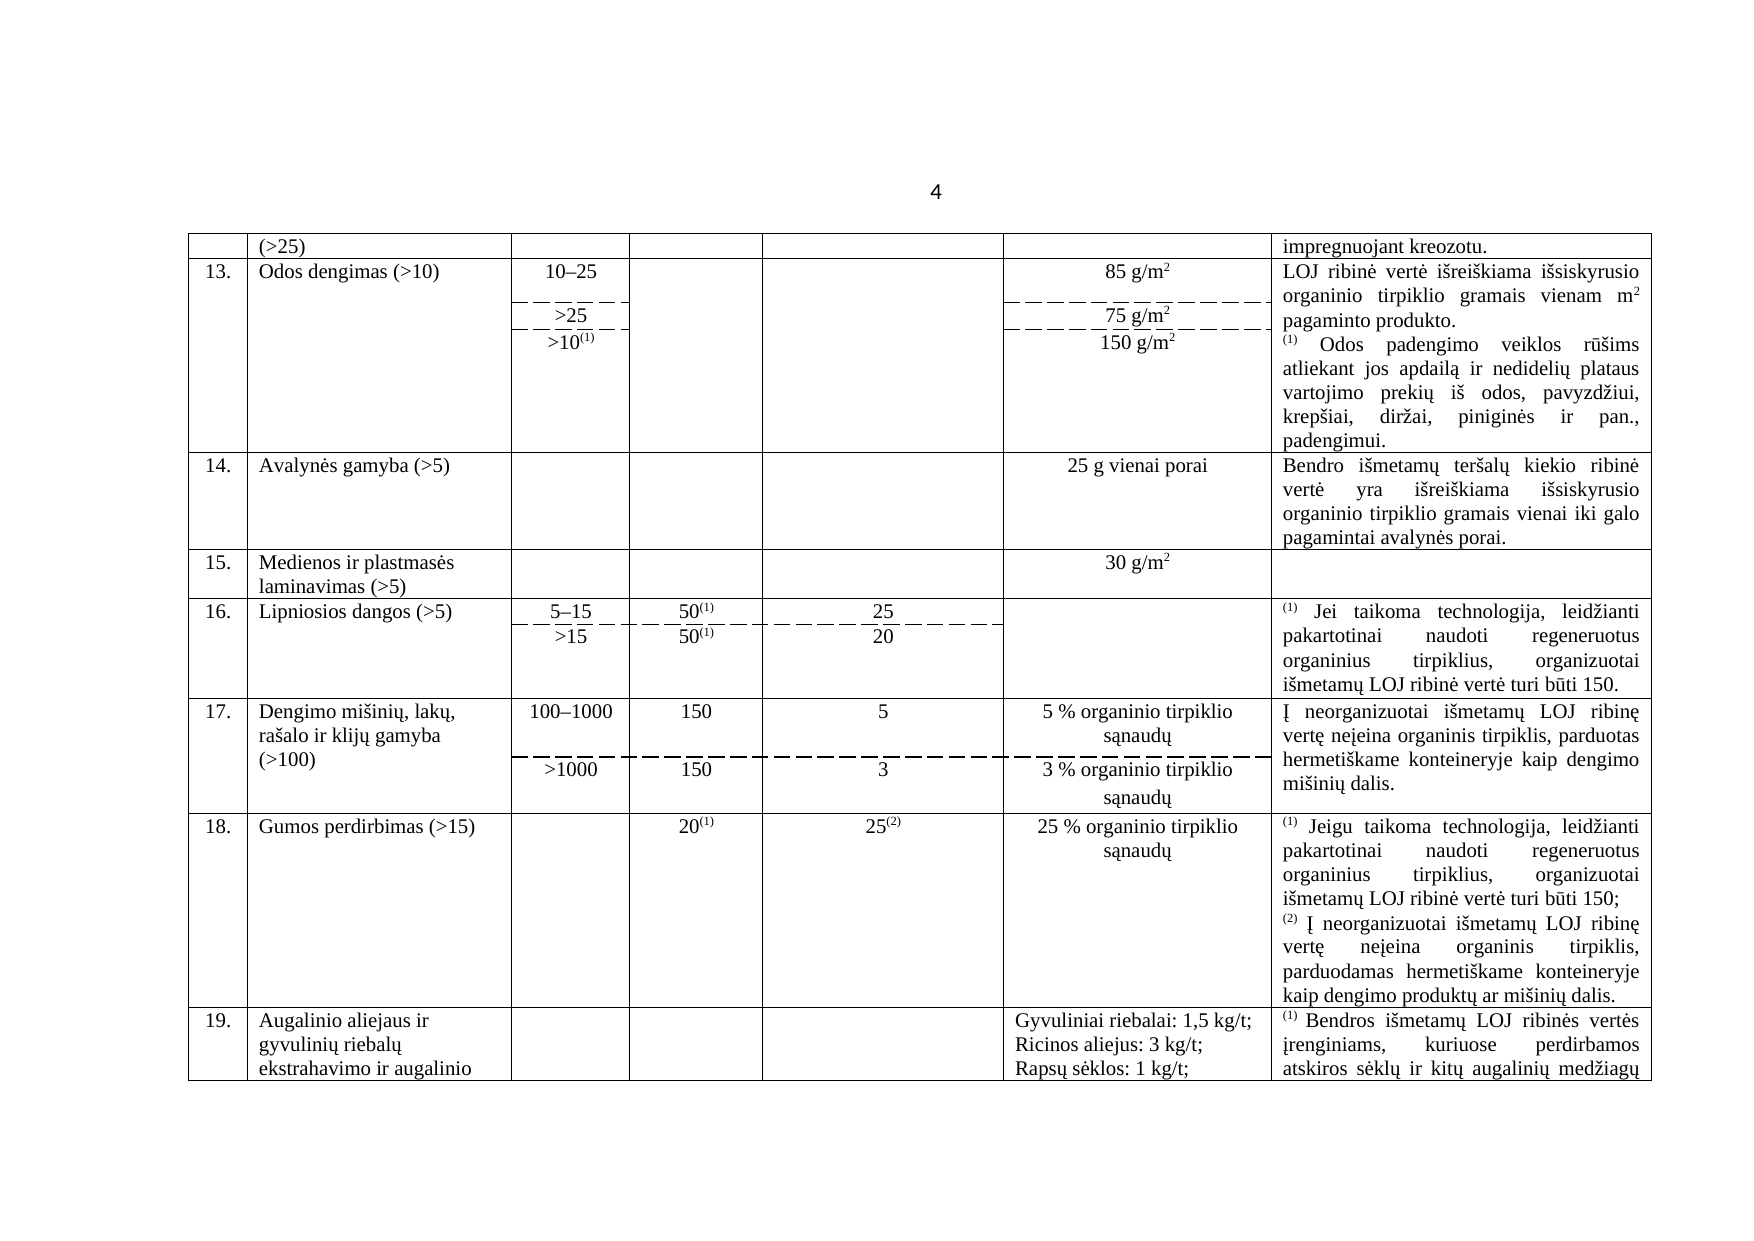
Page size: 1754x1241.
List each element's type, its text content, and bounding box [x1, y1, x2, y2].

table_cell [1272, 550, 1651, 598]
table_cell 50(1) [630, 599, 762, 623]
table_cell Odos dengimas (>10) [248, 259, 511, 452]
table_cell 14. [189, 453, 247, 549]
table_cell 25 g vienai porai [1004, 453, 1271, 549]
table_cell 25(2) [763, 814, 1003, 1007]
table_cell [512, 550, 629, 598]
table_cell (1) Jeigu taikoma technologija, leidžianti pakartotinai naudoti regeneruotus organinius tirpiklius, organizuotai išmetamų LOJ ribinė vertė turi būti 150; (2) Į neorganizuotai išmetamų LOJ ribinę vertę neįeina organinis tirpiklis, parduodamas hermetiškame konteineryje kaip dengimo produktų ar mišinių dalis. [1272, 814, 1651, 1007]
table_cell 150 g/m2 [1004, 329, 1271, 452]
table_cell [1004, 599, 1271, 697]
table_cell >15 [512, 624, 629, 697]
table_cell 5 % organinio tirpiklio sąnaudų [1004, 699, 1271, 756]
table_cell 25 [763, 599, 1003, 623]
table_cell [630, 234, 762, 258]
table_cell 19. [189, 1008, 247, 1080]
table_cell [763, 550, 1003, 598]
table_cell 10–25 [512, 259, 629, 302]
table_cell (1) Jei taikoma technologija, leidžianti pakartotinai naudoti regeneruotus organinius tirpiklius, organizuotai išmetamų LOJ ribinė vertė turi būti 150. [1272, 599, 1651, 697]
table_cell (>25) [248, 234, 511, 258]
table_cell [189, 234, 247, 258]
table_cell [630, 453, 762, 549]
table_cell 5 [763, 699, 1003, 756]
table_cell 16. [189, 599, 247, 697]
table_cell [763, 234, 1003, 258]
table_cell Dengimo mišinių, lakų, rašalo ir klijų gamyba (>100) [248, 699, 511, 813]
table_cell Augalinio aliejaus ir gyvulinių riebalų ekstrahavimo ir augalinio [248, 1008, 511, 1080]
table_cell >10(1) [512, 329, 629, 452]
table_cell 17. [189, 699, 247, 813]
table_cell 13. [189, 259, 247, 452]
table_cell [512, 1008, 629, 1080]
table_cell [512, 453, 629, 549]
table_cell 75 g/m2 [1004, 302, 1271, 329]
table_cell 15. [189, 550, 247, 598]
table_cell Medienos ir plastmasės laminavimas (>5) [248, 550, 511, 598]
table_cell Gyvuliniai riebalai: 1,5 kg/t; Ricinos aliejus: 3 kg/t; Rapsų sėklos: 1 kg/t; [1004, 1008, 1271, 1080]
table_cell 150 [630, 699, 762, 756]
table_cell [763, 1008, 1003, 1080]
table_cell [512, 814, 629, 1007]
table_cell Gumos perdirbimas (>15) [248, 814, 511, 1007]
table_cell 3 % organinio tirpiklio sąnaudų [1004, 756, 1271, 813]
table_cell 50(1) [630, 624, 762, 697]
table_cell 5–15 [512, 599, 629, 623]
table_cell 3 [763, 756, 1003, 813]
table_cell Avalynės gamyba (>5) [248, 453, 511, 549]
table_cell Į neorganizuotai išmetamų LOJ ribinę vertę neįeina organinis tirpiklis, parduotas hermetiškame konteineryje kaip dengimo mišinių dalis. [1272, 699, 1651, 813]
table_cell [630, 259, 762, 452]
table_cell [763, 259, 1003, 452]
table_cell Bendro išmetamų teršalų kiekio ribinė vertė yra išreiškiama išsiskyrusio organinio tirpiklio gramais vienai iki galo pagamintai avalynės porai. [1272, 453, 1651, 549]
table_cell LOJ ribinė vertė išreiškiama išsiskyrusio organinio tirpiklio gramais vienam m2 pagaminto produkto. (1) Odos padengimo veiklos rūšims atliekant jos apdailą ir nedidelių plataus vartojimo prekių iš odos, pavyzdžiui, krepšiai, diržai, piniginės ir pan., padengimui. [1272, 259, 1651, 452]
table_cell [512, 234, 629, 258]
table_cell >25 [512, 302, 629, 329]
table_cell impregnuojant kreozotu. [1272, 234, 1651, 258]
table_cell 150 [630, 756, 762, 813]
table_cell [1004, 234, 1271, 258]
table_cell [630, 550, 762, 598]
table_cell [763, 453, 1003, 549]
table_cell Lipniosios dangos (>5) [248, 599, 511, 697]
table_cell [630, 1008, 762, 1080]
table_cell 85 g/m2 [1004, 259, 1271, 302]
table_cell 25 % organinio tirpiklio sąnaudų [1004, 814, 1271, 1007]
table_cell 18. [189, 814, 247, 1007]
table_cell >1000 [512, 756, 629, 813]
table_cell 100–1000 [512, 699, 629, 756]
table_cell 20 [763, 624, 1003, 697]
table_cell 20(1) [630, 814, 762, 1007]
table_cell 30 g/m2 [1004, 550, 1271, 598]
table_cell (1) Bendros išmetamų LOJ ribinės vertės įrenginiams, kuriuose perdirbamos atskiros sėklų ir kitų augalinių medžiagų [1272, 1008, 1651, 1080]
